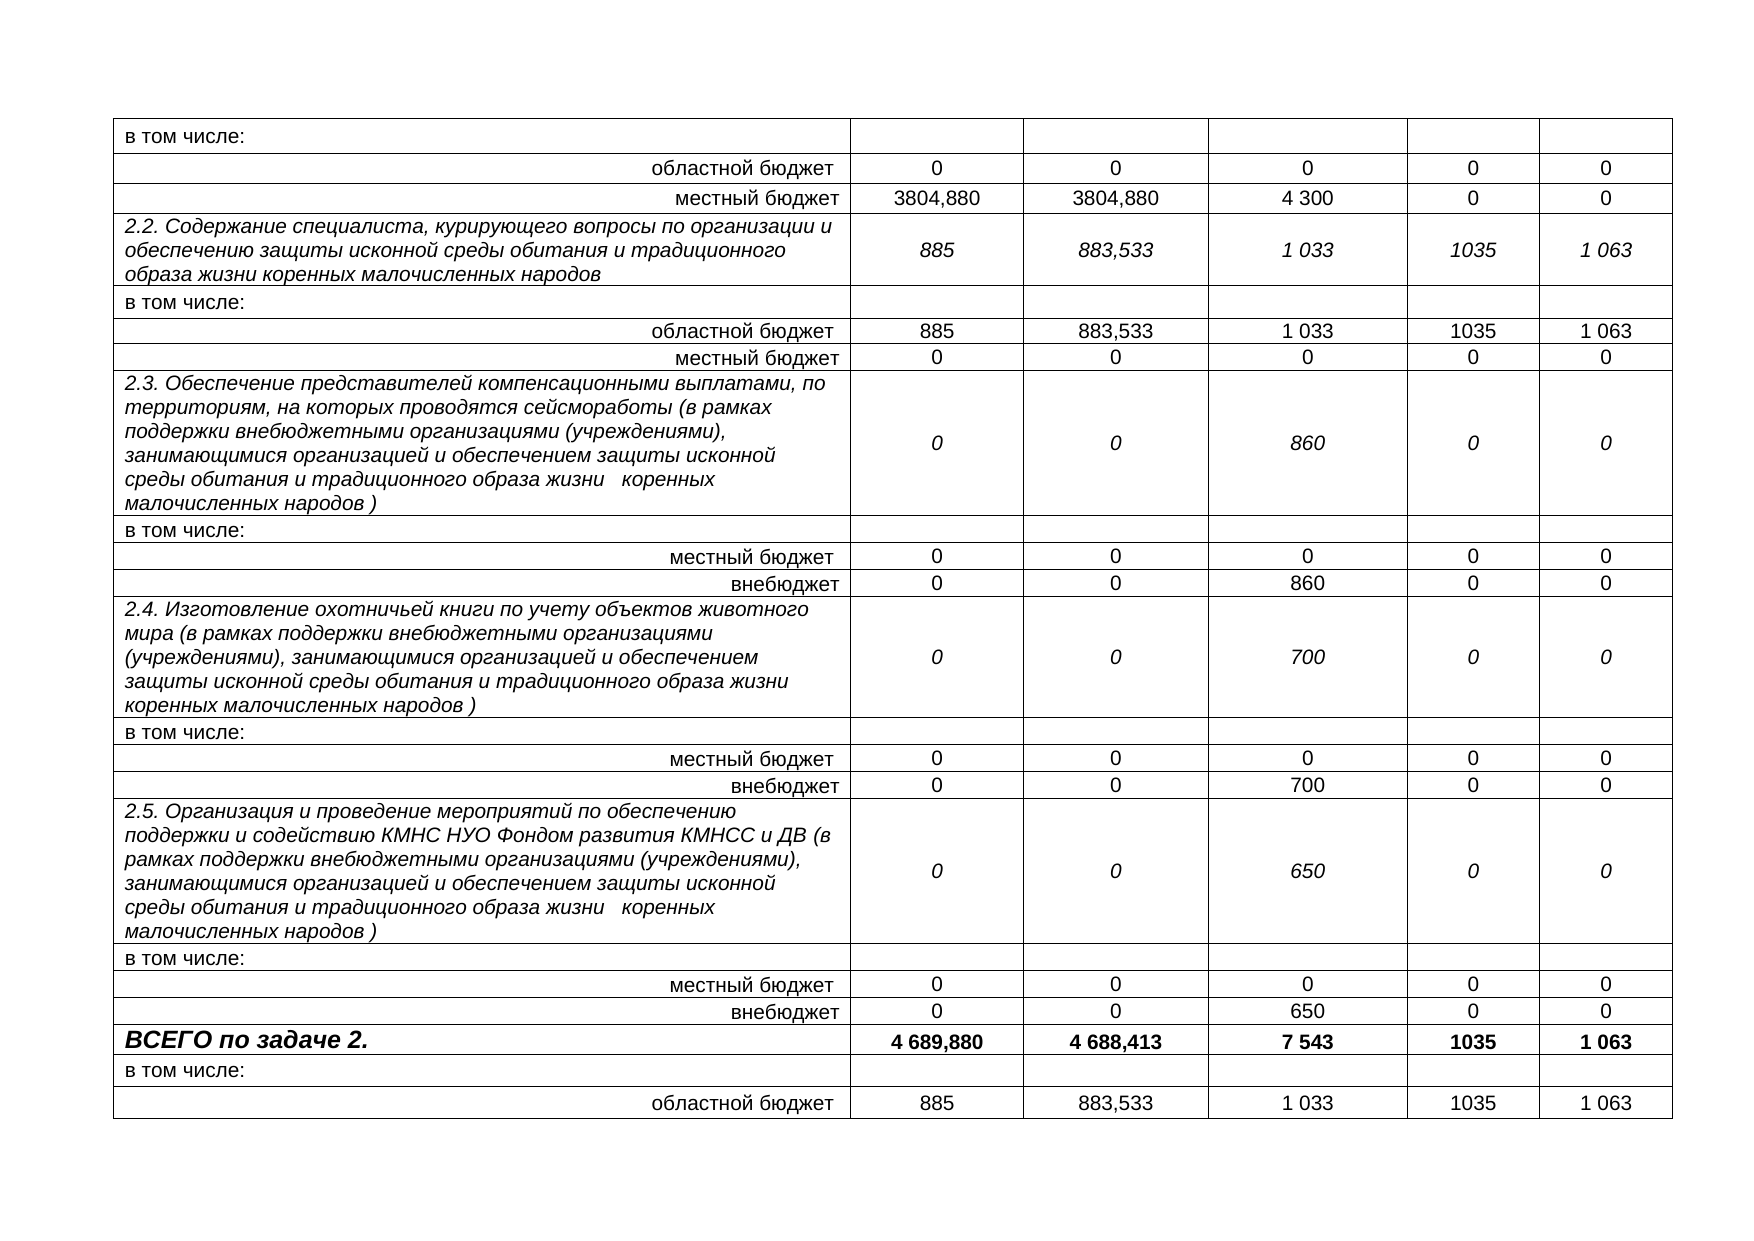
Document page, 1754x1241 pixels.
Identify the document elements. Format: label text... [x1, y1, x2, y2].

table_cell 0 [1540, 154, 1672, 183]
table_cell 0 [1540, 344, 1672, 370]
table_cell [1408, 1055, 1539, 1086]
table_cell внебюджет [114, 772, 850, 798]
table_cell областной бюджет [114, 319, 850, 343]
table_cell областной бюджет [114, 154, 850, 183]
table_cell [851, 1055, 1023, 1086]
table_cell 2.2. Содержание специалиста, курирующего вопросы по организации и обеспечению защиты исконной среды обитания и традиционного образа жизни коренных малочисленных народов [114, 214, 850, 285]
table_cell [851, 286, 1023, 318]
table_cell в том числе: [114, 1055, 850, 1086]
table_cell [1408, 119, 1539, 152]
table_cell внебюджет [114, 998, 850, 1024]
table_cell 0 [1024, 344, 1208, 370]
table_cell 1 063 [1540, 1025, 1672, 1054]
table_cell [1024, 286, 1208, 318]
table_cell [1540, 119, 1672, 152]
table_cell 885 [851, 1087, 1023, 1118]
table_cell 0 [1540, 184, 1672, 212]
table_cell 0 [851, 971, 1023, 997]
table_cell 0 [1408, 745, 1539, 771]
table_cell [1540, 1055, 1672, 1086]
table_cell 700 [1209, 772, 1407, 798]
table_cell [1540, 718, 1672, 744]
table_cell [851, 944, 1023, 970]
table_cell областной бюджет [114, 1087, 850, 1118]
table_cell [851, 516, 1023, 542]
table_cell [1408, 516, 1539, 542]
table_cell [1209, 1055, 1407, 1086]
table_cell [1540, 286, 1672, 318]
table_cell [1024, 718, 1208, 744]
table_cell в том числе: [114, 286, 850, 318]
table_cell 0 [1024, 597, 1208, 717]
table_cell [851, 718, 1023, 744]
table_cell 0 [1209, 543, 1407, 569]
table_cell местный бюджет [114, 543, 850, 569]
table_cell 0 [1408, 971, 1539, 997]
table_cell [1024, 119, 1208, 152]
table_cell 1 033 [1209, 1087, 1407, 1118]
table_cell 1 033 [1209, 319, 1407, 343]
table_cell 0 [851, 597, 1023, 717]
table_cell 2.5. Организация и проведение мероприятий по обеспечению поддержки и содействию КМНС НУО Фондом развития КМНСС и ДВ (в рамках поддержки внебюджетными организациями (учреждениями), занимающимися организацией и обеспечением защиты исконной среды обитания и традиционного образа жизни коренных малочисленных народов ) [114, 799, 850, 943]
table_cell 883,533 [1024, 214, 1208, 285]
table_cell 0 [851, 154, 1023, 183]
table_cell 0 [1408, 772, 1539, 798]
table_cell внебюджет [114, 570, 850, 596]
table_cell 1 063 [1540, 214, 1672, 285]
table_cell 0 [1024, 154, 1208, 183]
table_cell 0 [1408, 344, 1539, 370]
table_cell 0 [1540, 570, 1672, 596]
table_cell 0 [1408, 570, 1539, 596]
table_cell 1 063 [1540, 319, 1672, 343]
table_cell в том числе: [114, 516, 850, 542]
table_cell [1408, 944, 1539, 970]
table_cell 0 [851, 772, 1023, 798]
table_cell 1035 [1408, 319, 1539, 343]
table_cell ВСЕГО по задаче 2. [114, 1025, 850, 1054]
table_cell 885 [851, 319, 1023, 343]
table_cell 4 689,880 [851, 1025, 1023, 1054]
table_cell 7 543 [1209, 1025, 1407, 1054]
table_cell [1408, 718, 1539, 744]
table_cell 0 [851, 998, 1023, 1024]
table_cell [1024, 516, 1208, 542]
table_cell в том числе: [114, 944, 850, 970]
table_cell 1 063 [1540, 1087, 1672, 1118]
table_cell 0 [1408, 184, 1539, 212]
table_cell 0 [851, 745, 1023, 771]
table_cell 883,533 [1024, 319, 1208, 343]
table_cell [1209, 516, 1407, 542]
table_cell 0 [1209, 745, 1407, 771]
table_cell 0 [1408, 597, 1539, 717]
table_cell 0 [851, 543, 1023, 569]
table_cell местный бюджет [114, 971, 850, 997]
table_cell 2.3. Обеспечение представителей компенсационными выплатами, по территориям, на которых проводятся сейсмоработы (в рамках поддержки внебюджетными организациями (учреждениями), занимающимися организацией и обеспечением защиты исконной среды обитания и традиционного образа жизни коренных малочисленных народов ) [114, 371, 850, 514]
table_cell 0 [1540, 998, 1672, 1024]
table_cell 0 [851, 371, 1023, 514]
table_cell 0 [1408, 998, 1539, 1024]
table_cell 1035 [1408, 1025, 1539, 1054]
table_cell 4 300 [1209, 184, 1407, 212]
table_cell 0 [1540, 371, 1672, 514]
table_cell 883,533 [1024, 1087, 1208, 1118]
table_cell [1408, 286, 1539, 318]
table_cell 0 [851, 799, 1023, 943]
table_cell 0 [1024, 543, 1208, 569]
table_cell местный бюджет [114, 184, 850, 212]
table_cell 0 [1540, 543, 1672, 569]
table_cell 650 [1209, 998, 1407, 1024]
table_cell 0 [1540, 597, 1672, 717]
table_cell 0 [1408, 799, 1539, 943]
table_cell 0 [1024, 998, 1208, 1024]
table_cell 4 688,413 [1024, 1025, 1208, 1054]
table_cell 0 [1024, 971, 1208, 997]
table_cell 0 [1408, 543, 1539, 569]
table_cell 0 [1540, 971, 1672, 997]
table_cell 0 [1408, 154, 1539, 183]
table_cell 1035 [1408, 1087, 1539, 1118]
table_cell [851, 119, 1023, 152]
table_cell 0 [1024, 570, 1208, 596]
table_cell [1540, 944, 1672, 970]
table_cell 0 [1209, 154, 1407, 183]
table_cell 885 [851, 214, 1023, 285]
table_cell [1540, 516, 1672, 542]
table_cell местный бюджет [114, 344, 850, 370]
table_cell в том числе: [114, 718, 850, 744]
table_cell 1 033 [1209, 214, 1407, 285]
table_cell 0 [1024, 799, 1208, 943]
table_cell 0 [851, 570, 1023, 596]
table_cell [1024, 1055, 1208, 1086]
table_cell 0 [1540, 745, 1672, 771]
table_cell 0 [1024, 371, 1208, 514]
table_cell 0 [1540, 799, 1672, 943]
table_cell [1209, 944, 1407, 970]
table_cell 700 [1209, 597, 1407, 717]
table_cell в том числе: [114, 119, 850, 152]
table_cell 0 [1024, 745, 1208, 771]
table_cell 0 [1024, 772, 1208, 798]
table_cell 3804,880 [851, 184, 1023, 212]
table_cell [1024, 944, 1208, 970]
table_cell 0 [1209, 971, 1407, 997]
table_cell 3804,880 [1024, 184, 1208, 212]
table_cell 0 [851, 344, 1023, 370]
table_cell 1035 [1408, 214, 1539, 285]
table_cell 860 [1209, 570, 1407, 596]
table_cell 0 [1408, 371, 1539, 514]
table_cell [1209, 119, 1407, 152]
table_cell 650 [1209, 799, 1407, 943]
table_cell местный бюджет [114, 745, 850, 771]
table_cell [1209, 718, 1407, 744]
table_cell 0 [1209, 344, 1407, 370]
table_cell 860 [1209, 371, 1407, 514]
table_cell 0 [1540, 772, 1672, 798]
table_cell [1209, 286, 1407, 318]
table_cell 2.4. Изготовление охотничьей книги по учету объектов животного мира (в рамках поддержки внебюджетными организациями (учреждениями), занимающимися организацией и обеспечением защиты исконной среды обитания и традиционного образа жизни коренных малочисленных народов ) [114, 597, 850, 717]
